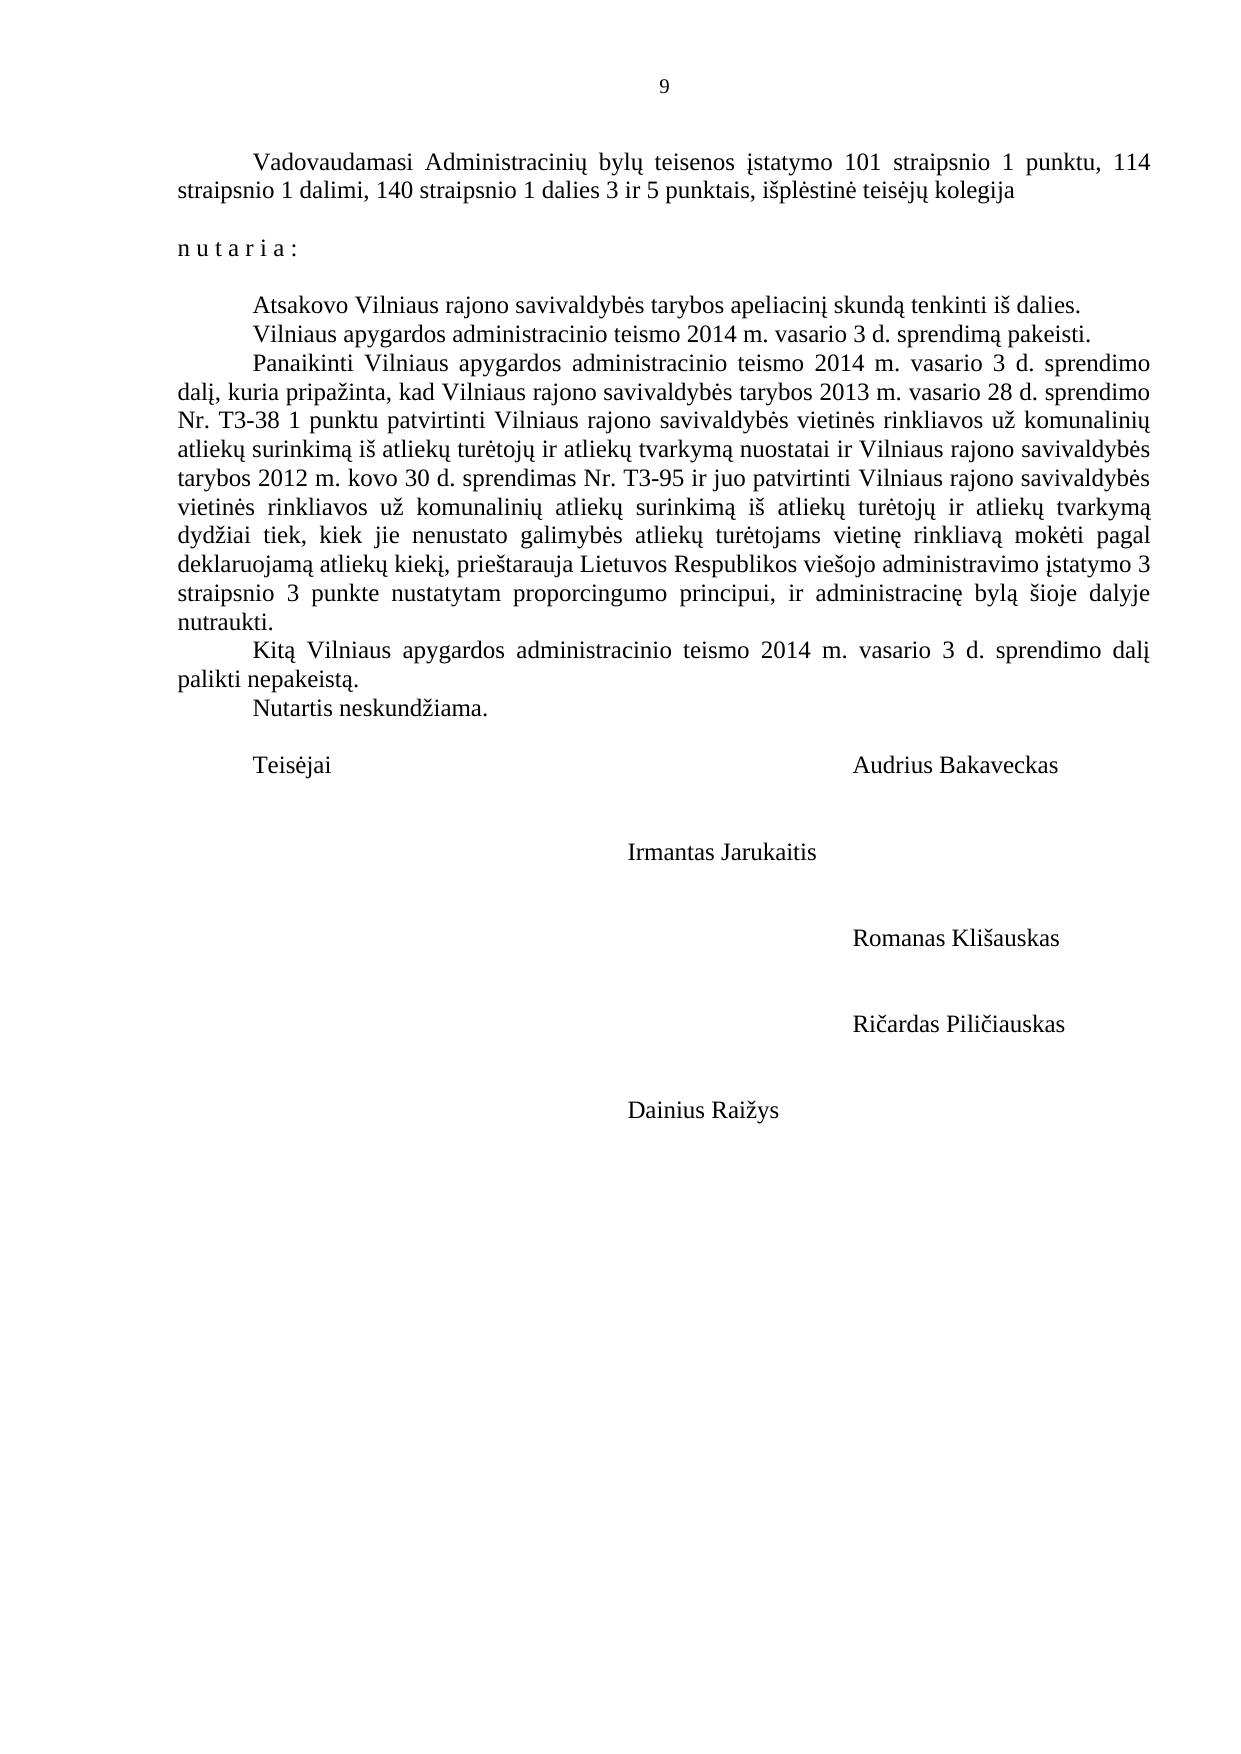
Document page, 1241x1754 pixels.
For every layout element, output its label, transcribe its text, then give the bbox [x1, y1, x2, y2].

text Dainius Raižys [177, 1096, 1152, 1124]
text n u t a r i a : [177, 233, 1152, 262]
text Romanas Klišauskas [852, 923, 1152, 952]
text Vadovaudamasi Administracinių bylų teisenos įstatymo 101 straipsnio 1 punktu, 114 straipsnio 1 dalimi, 140 straipsnio 1 dalies 3 ir 5 punktais, išplėstinė teisėjų kolegija [177, 147, 1152, 204]
text Kitą Vilniaus apygardos administracinio teismo 2014 m. vasario 3 d. sprendimo dalį palikti nepakeistą. [177, 636, 1152, 693]
text Vilniaus apygardos administracinio teismo 2014 m. vasario 3 d. sprendimą pakeisti. [177, 319, 1152, 348]
text Panaikinti Vilniaus apygardos administracinio teismo 2014 m. vasario 3 d. sprendimo dalį, kuria pripažinta, kad Vilniaus rajono savivaldybės tarybos 2013 m. vasario 28 d. sprendimo Nr. T3‑38 1 punktu patvirtinti Vilniaus rajono savivaldybės vietinės rinkliavos už komunalinių atliekų surinkimą iš atliekų turėtojų ir atliekų tvarkymą nuostatai ir Vilniaus rajono savivaldybės tarybos 2012 m. kovo 30 d. sprendimas Nr. T3-95 ir juo patvirtinti Vilniaus rajono savivaldybės vietinės rinkliavos už komunalinių atliekų surinkimą iš atliekų turėtojų ir atliekų tvarkymą dydžiai tiek, kiek jie nenustato galimybės atliekų turėtojams vietinę rinkliavą mokėti pagal deklaruojamą atliekų kiekį, prieštarauja Lietuvos Respublikos viešojo administravimo įstatymo 3 straipsnio 3 punkte nustatytam proporcingumo principui, ir administracinę bylą šioje dalyje nutraukti. [177, 348, 1152, 636]
text Nutartis neskundžiama. [177, 693, 1152, 722]
text Irmantas Jarukaitis [177, 837, 1152, 866]
text Ričardas Piličiauskas [717, 1009, 1152, 1038]
text Atsakovo Vilniaus rajono savivaldybės tarybos apeliacinį skundą tenkinti iš dalies. [177, 291, 1152, 319]
text Teisėjai Audrius Bakaveckas [177, 751, 1152, 779]
